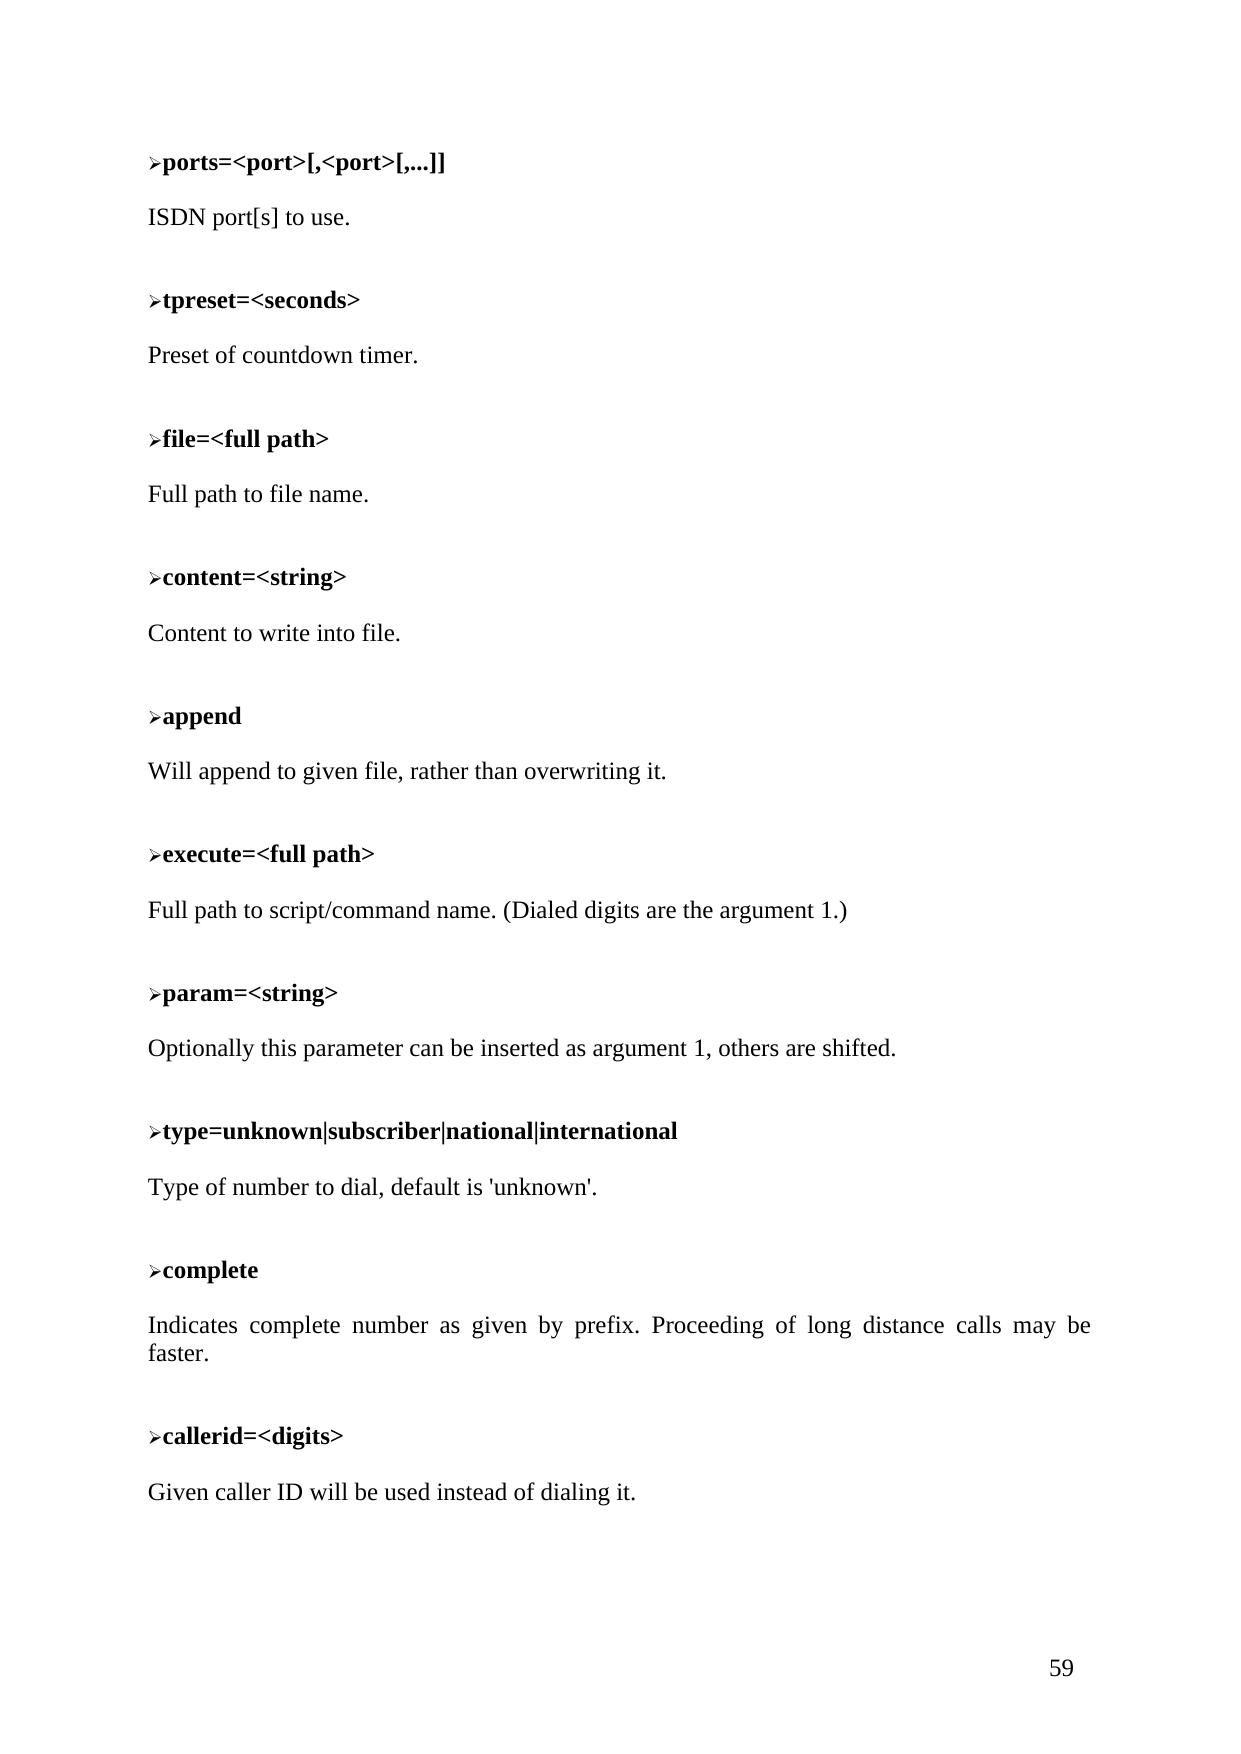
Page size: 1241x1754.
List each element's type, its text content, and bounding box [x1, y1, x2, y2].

list callerid=<digits> [148, 1422, 1092, 1450]
list file=<full path> [148, 425, 1092, 452]
text Optionally this parameter can be inserted as argument 1, others are shifted. [148, 1034, 1092, 1062]
list complete [148, 1256, 1092, 1284]
text Full path to script/command name. (Dialed digits are the argument 1.) [148, 896, 1092, 923]
text Preset of countdown timer. [148, 342, 1092, 369]
text Will append to given file, rather than overwriting it. [148, 757, 1092, 785]
list param=<string> [148, 979, 1092, 1007]
text Type of number to dial, default is 'unknown'. [148, 1173, 1092, 1201]
list tpreset=<seconds> [148, 286, 1092, 314]
list ports=<port>[,<port>[,...]] [148, 148, 1092, 175]
text ISDN port[s] to use. [148, 203, 1092, 231]
text Full path to file name. [148, 480, 1092, 508]
text Indicates complete number as given by prefix. Proceeding of long distance calls may be faster. [148, 1311, 1092, 1367]
list append [148, 702, 1092, 729]
list content=<string> [148, 563, 1092, 591]
text Given caller ID will be used instead of dialing it. [148, 1478, 1092, 1505]
text Content to write into file. [148, 619, 1092, 646]
list type=unknown|subscriber|national|international [148, 1117, 1092, 1145]
list execute=<full path> [148, 840, 1092, 868]
